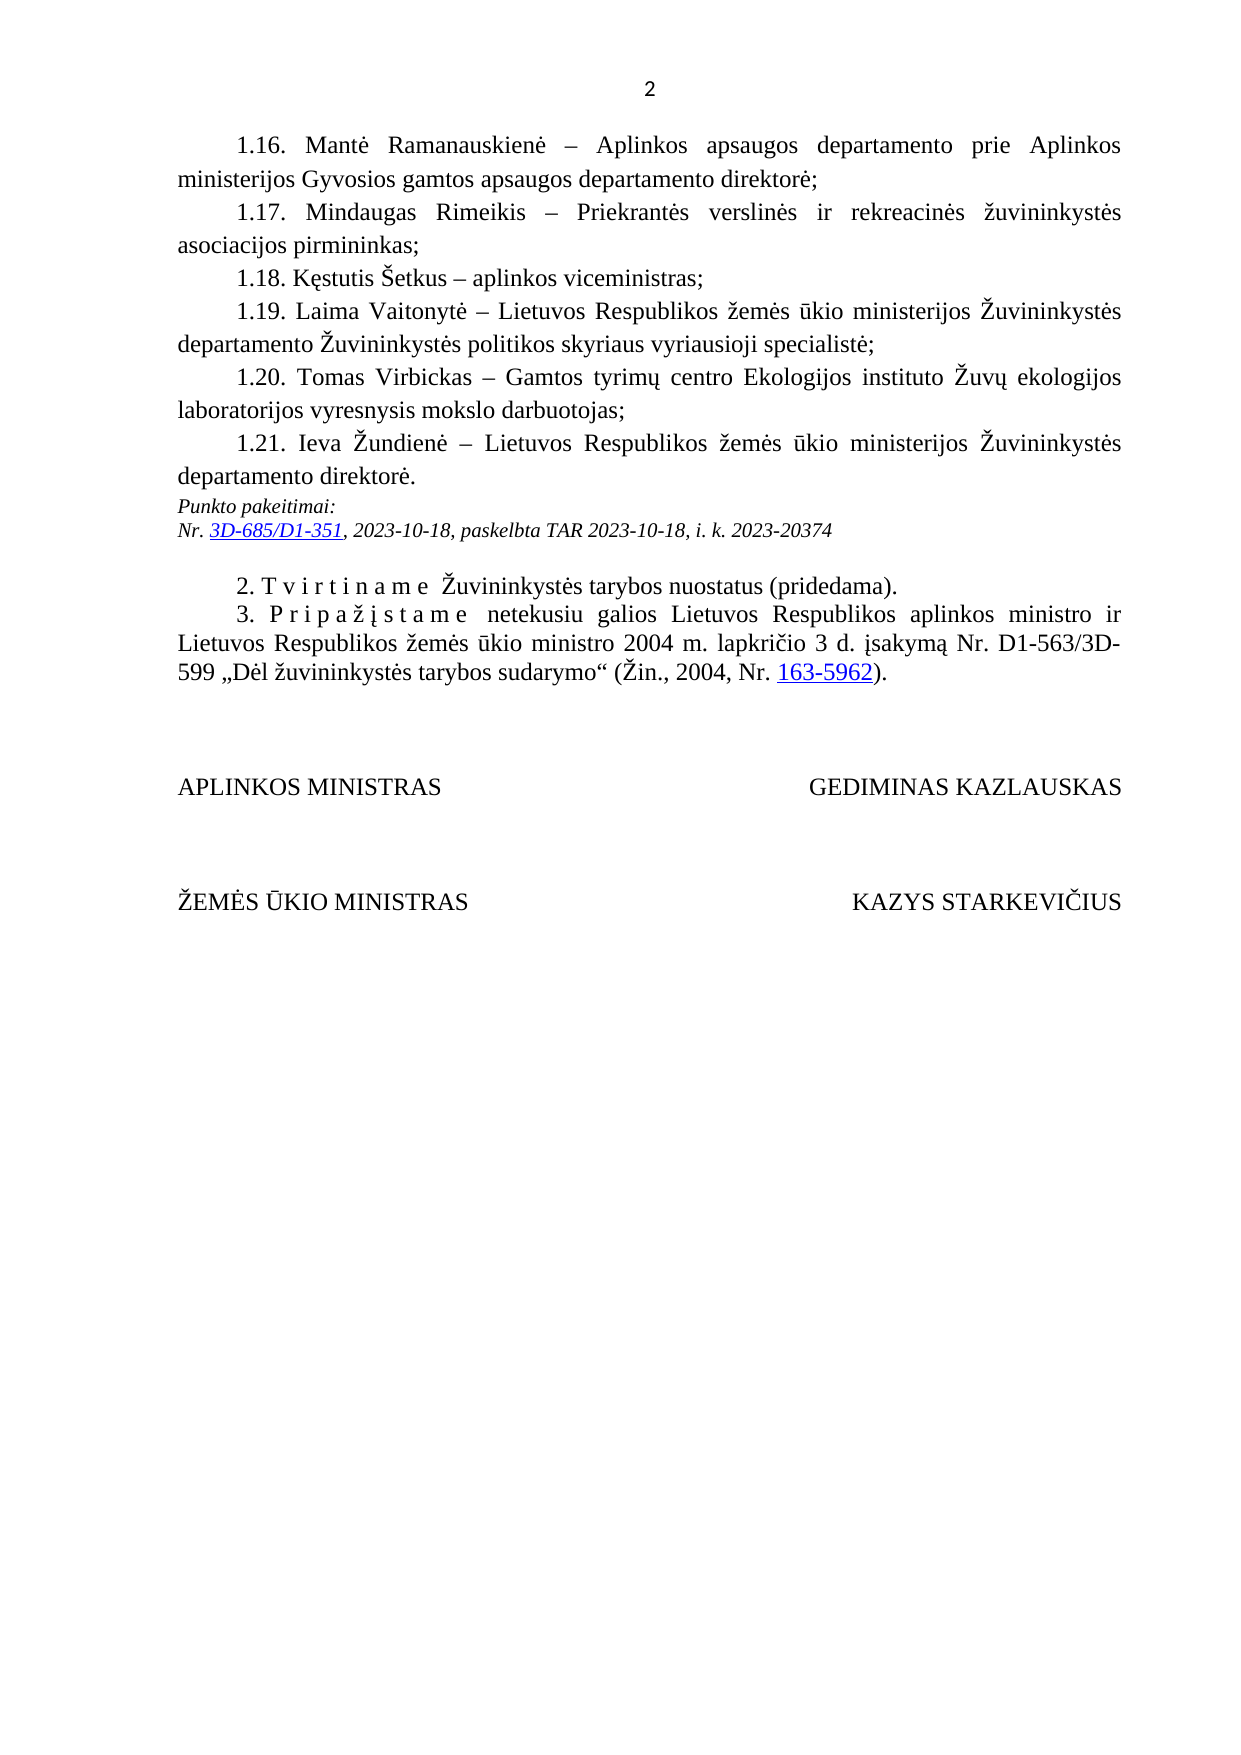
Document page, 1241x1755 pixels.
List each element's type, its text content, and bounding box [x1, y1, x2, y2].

text 1.18. Kęstutis Šetkus – aplinkos viceministras; [177, 263, 1122, 291]
text Nr. 3D-685/D1-351, 2023-10-18, paskelbta TAR 2023-10-18, i. k. 2023-20374 [177, 518, 1122, 542]
text 1.21. Ieva Žundienė – Lietuvos Respublikos žemės ūkio ministerijos Žuvininkystės departamento direktorė. [177, 428, 1122, 489]
text 1.19. Laima Vaitonytė – Lietuvos Respublikos žemės ūkio ministerijos Žuvininkystės departamento Žuvininkystės politikos skyriaus vyriausioji specialistė; [177, 296, 1122, 357]
text Aplinkos ministras Gediminas Kazlauskas [177, 772, 1122, 801]
text 2. Tvirtiname Žuvininkystės tarybos nuostatus (pridedama). [177, 571, 1122, 599]
text Žemės ūkio ministras Kazys Starkevičius [177, 887, 1122, 916]
text 3. Pripažįstame netekusiu galios Lietuvos Respublikos aplinkos ministro ir Lietuvos Respublikos žemės ūkio ministro 2004 m. lapkričio 3 d. įsakymą Nr. D1-563/3D-599 „Dėl žuvininkystės tarybos sudarymo“ (Žin., 2004, Nr. 163-5962). [177, 599, 1122, 686]
text 1.17. Mindaugas Rimeikis – Priekrantės verslinės ir rekreacinės žuvininkystės asociacijos pirmininkas; [177, 197, 1122, 258]
text Punkto pakeitimai: [177, 494, 1122, 518]
text 1.16. Mantė Ramanauskienė – Aplinkos apsaugos departamento prie Aplinkos ministerijos Gyvosios gamtos apsaugos departamento direktorė; [177, 131, 1122, 192]
text 1.20. Tomas Virbickas – Gamtos tyrimų centro Ekologijos instituto Žuvų ekologijos laboratorijos vyresnysis mokslo darbuotojas; [177, 362, 1122, 423]
